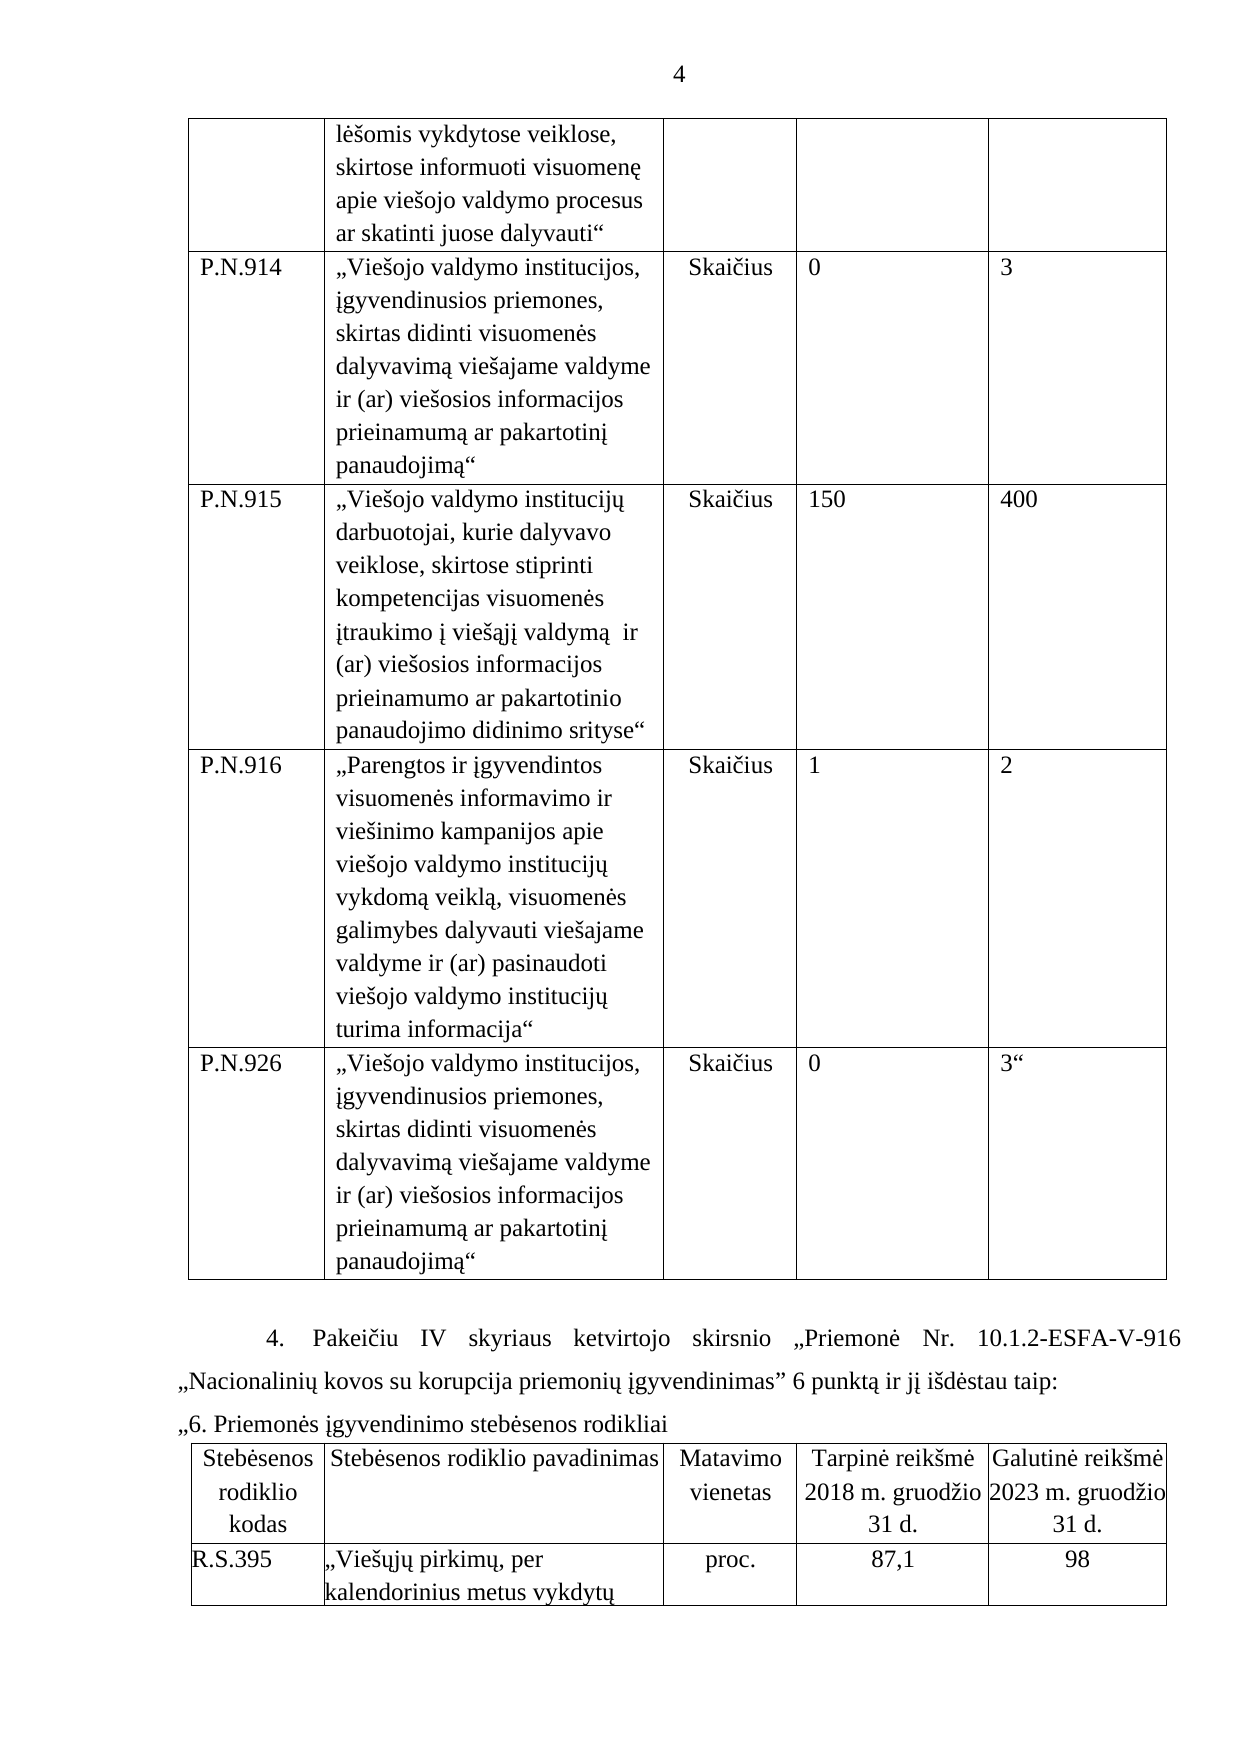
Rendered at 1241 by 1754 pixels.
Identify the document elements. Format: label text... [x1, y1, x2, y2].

table_cell „Viešųjų pirkimų, per kalendorinius metus vykdytų [325, 1544, 663, 1605]
table_cell lėšomis vykdytose veiklose, skirtose informuoti visuomenę apie viešojo valdymo procesus ar skatinti juose dalyvauti“ [325, 119, 663, 251]
table_cell Skaičius [664, 1048, 796, 1279]
table_header Tarpinė reikšmė 2018 m. gruodžio 31 d. [797, 1444, 988, 1543]
table_cell 0 [797, 1048, 988, 1279]
table_header Galutinė reikšmė 2023 m. gruodžio 31 d. [989, 1444, 1166, 1543]
table_cell 3“ [989, 1048, 1166, 1279]
table_cell [797, 119, 988, 251]
table_cell 3 [989, 252, 1166, 483]
table_cell R.S.395 [192, 1544, 324, 1605]
table_cell 2 [989, 750, 1166, 1047]
table_cell „Viešojo valdymo institucijos, įgyvendinusios priemones, skirtas didinti visuomenės dalyvavimą viešajame valdyme ir (ar) viešosios informacijos prieinamumą ar pakartotinį panaudojimą“ [325, 252, 663, 483]
text 4. Pakeičiu IV skyriaus ketvirtojo skirsnio „Priemonė Nr. 10.1.2-ESFA-V-916 „Nacionalinių kovos su korupcija priemonių įgyvendinimas” 6 punktą ir jį išdėstau taip: [177, 1323, 1181, 1395]
table_header Stebėsenos rodiklio kodas [192, 1444, 324, 1543]
table_cell „Parengtos ir įgyvendintos visuomenės informavimo ir viešinimo kampanijos apie viešojo valdymo institucijų vykdomą veiklą, visuomenės galimybes dalyvauti viešajame valdyme ir (ar) pasinaudoti viešojo valdymo institucijų turima informacija“ [325, 750, 663, 1047]
table_cell 0 [797, 252, 988, 483]
table_header Stebėsenos rodiklio pavadinimas [325, 1444, 663, 1543]
table_cell 150 [797, 485, 988, 749]
table_cell Skaičius [664, 252, 796, 483]
table_cell [664, 119, 796, 251]
table_cell Skaičius [664, 750, 796, 1047]
table_cell Skaičius [664, 485, 796, 749]
table_cell „Viešojo valdymo institucijos, įgyvendinusios priemones, skirtas didinti visuomenės dalyvavimą viešajame valdyme ir (ar) viešosios informacijos prieinamumą ar pakartotinį panaudojimą“ [325, 1048, 663, 1279]
table_cell „Viešojo valdymo institucijų darbuotojai, kurie dalyvavo veiklose, skirtose stiprinti kompetencijas visuomenės įtraukimo į viešąjį valdymą ir (ar) viešosios informacijos prieinamumo ar pakartotinio panaudojimo didinimo srityse“ [325, 485, 663, 749]
table_cell 87,1 [797, 1544, 988, 1605]
table_cell 98 [989, 1544, 1166, 1605]
table_header Matavimo vienetas [664, 1444, 796, 1543]
table_cell [189, 119, 324, 251]
table_cell 1 [797, 750, 988, 1047]
table_cell P.N.926 [189, 1048, 324, 1279]
table_cell P.N.915 [189, 485, 324, 749]
table_cell [989, 119, 1166, 251]
table_cell P.N.914 [189, 252, 324, 483]
table_cell 400 [989, 485, 1166, 749]
text „6. Priemonės įgyvendinimo stebėsenos rodikliai [177, 1409, 1181, 1438]
table_cell proc. [664, 1544, 796, 1605]
table_cell P.N.916 [189, 750, 324, 1047]
